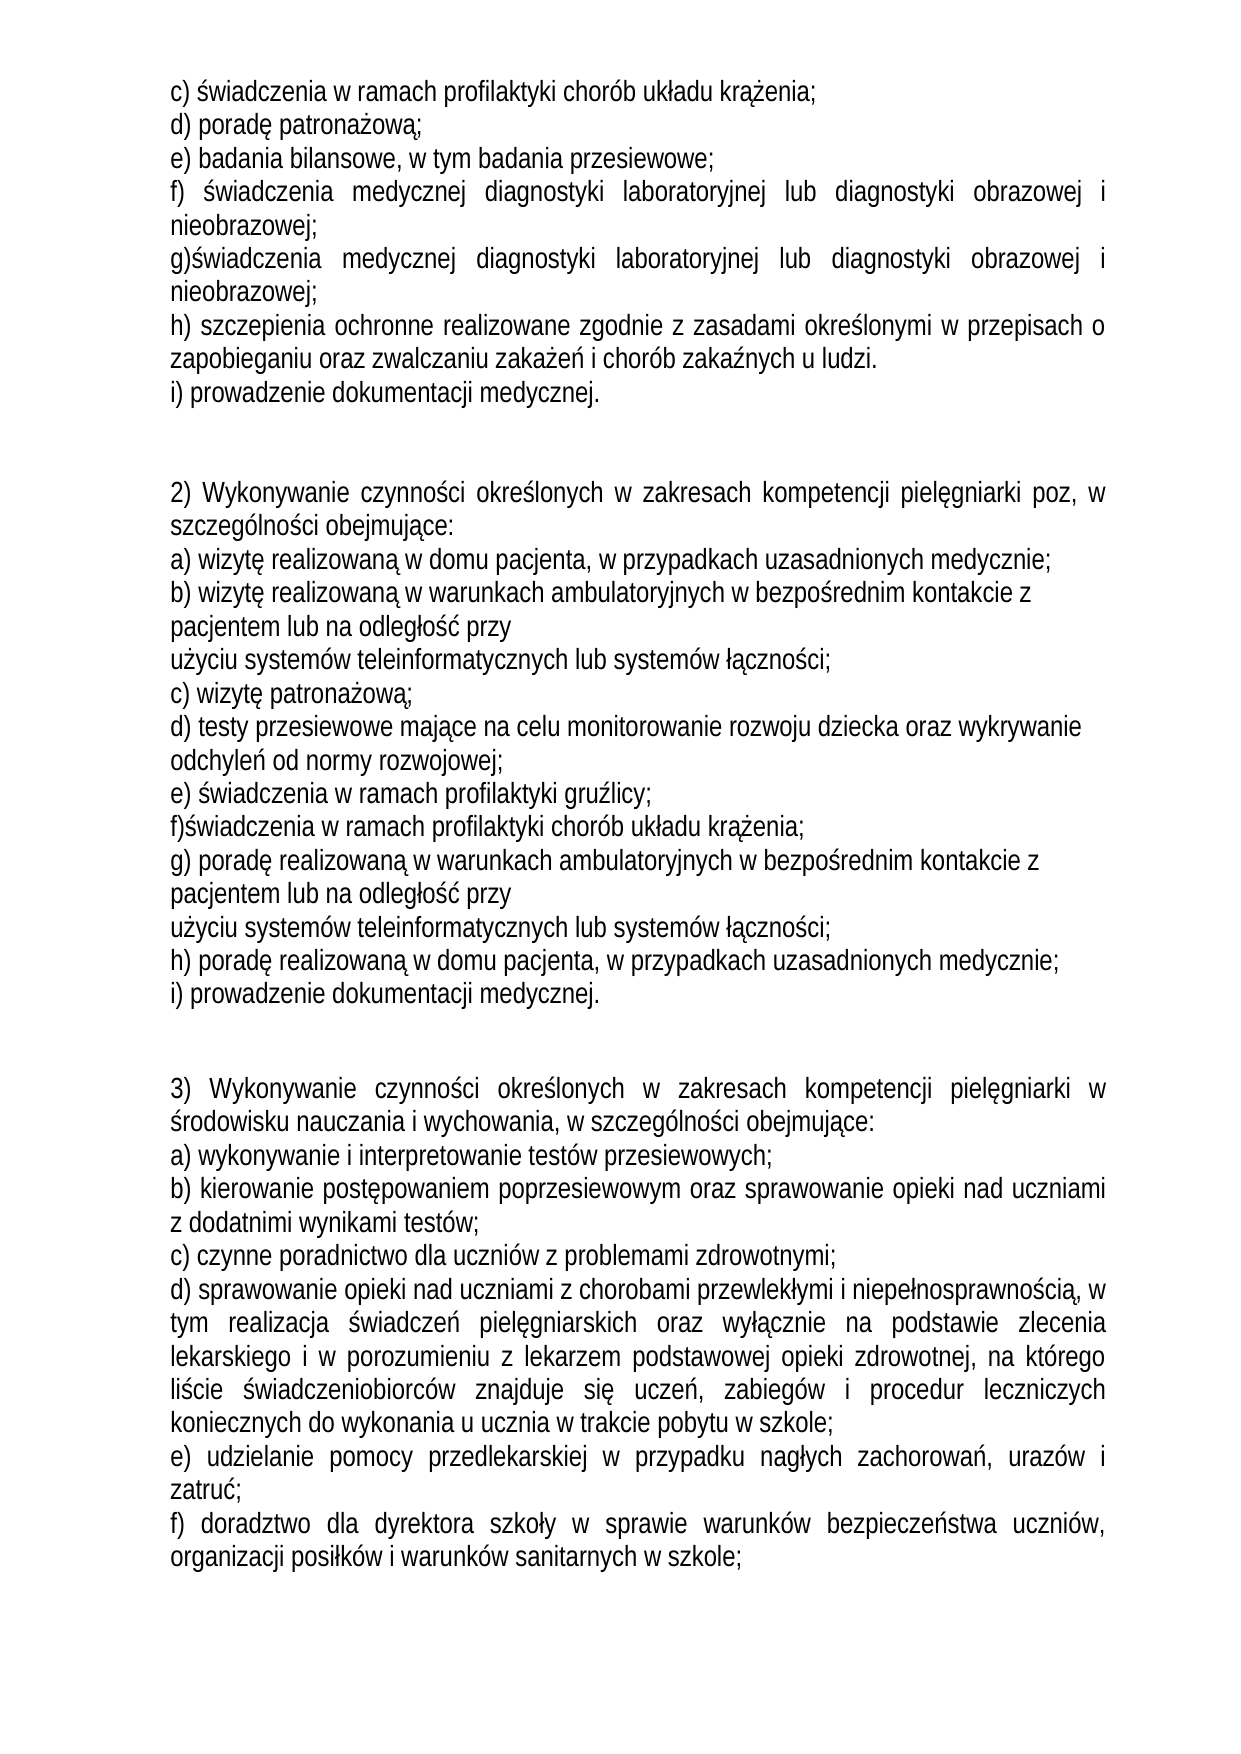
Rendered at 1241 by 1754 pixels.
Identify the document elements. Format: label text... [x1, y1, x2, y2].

list b) wizytę realizowaną w warunkach ambulatoryjnych w bezpośrednim kontakcie z pacjentem lub na odległość przy [133, 575, 1108, 642]
list f)świadczenia w ramach profilaktyki chorób układu krążenia; [133, 809, 1108, 843]
list e) badania bilansowe, w tym badania przesiewowe; [133, 141, 1108, 174]
list c) świadczenia w ramach profilaktyki chorób układu krążenia; [133, 74, 1108, 107]
list d) poradę patronażową; [133, 107, 1108, 141]
list b) kierowanie postępowaniem poprzesiewowym oraz sprawowanie opieki nad uczniami z dodatnimi wynikami testów; [133, 1171, 1108, 1238]
list e) udzielanie pomocy przedlekarskiej w przypadku nagłych zachorowań, urazów i zatruć; [133, 1439, 1108, 1506]
list c) czynne poradnictwo dla uczniów z problemami zdrowotnymi; [133, 1238, 1108, 1272]
list a) wykonywanie i interpretowanie testów przesiewowych; [133, 1138, 1108, 1171]
list g)świadczenia medycznej diagnostyki laboratoryjnej lub diagnostyki obrazowej i nieobrazowej; [133, 241, 1108, 308]
list h) szczepienia ochronne realizowane zgodnie z zasadami określonymi w przepisach o zapobieganiu oraz zwalczaniu zakażeń i chorób zakaźnych u ludzi. [133, 308, 1108, 375]
list użyciu systemów teleinformatycznych lub systemów łączności; [133, 642, 1108, 676]
list h) poradę realizowaną w domu pacjenta, w przypadkach uzasadnionych medycznie; [133, 943, 1108, 977]
list f) świadczenia medycznej diagnostyki laboratoryjnej lub diagnostyki obrazowej i nieobrazowej; [133, 174, 1108, 241]
list 3) Wykonywanie czynności określonych w zakresach kompetencji pielęgniarki w środowisku nauczania i wychowania, w szczególności obejmujące: [133, 1071, 1108, 1138]
list użyciu systemów teleinformatycznych lub systemów łączności; [133, 910, 1108, 943]
list a) wizytę realizowaną w domu pacjenta, w przypadkach uzasadnionych medycznie; [133, 542, 1108, 575]
list f) doradztwo dla dyrektora szkoły w sprawie warunków bezpieczeństwa uczniów, organizacji posiłków i warunków sanitarnych w szkole; [133, 1506, 1108, 1573]
list d) testy przesiewowe mające na celu monitorowanie rozwoju dziecka oraz wykrywanie odchyleń od normy rozwojowej; [133, 709, 1108, 776]
list c) wizytę patronażową; [133, 676, 1108, 709]
list 2) Wykonywanie czynności określonych w zakresach kompetencji pielęgniarki poz, w szczególności obejmujące: [133, 475, 1108, 542]
list g) poradę realizowaną w warunkach ambulatoryjnych w bezpośrednim kontakcie z pacjentem lub na odległość przy [133, 843, 1108, 910]
list d) sprawowanie opieki nad uczniami z chorobami przewlekłymi i niepełnosprawnością, w tym realizacja świadczeń pielęgniarskich oraz wyłącznie na podstawie zlecenia lekarskiego i w porozumieniu z lekarzem podstawowej opieki zdrowotnej, na którego liście świadczeniobiorców znajduje się uczeń, zabiegów i procedur leczniczych koniecznych do wykonania u ucznia w trakcie pobytu w szkole; [133, 1272, 1108, 1439]
list i) prowadzenie dokumentacji medycznej. [133, 375, 1108, 408]
list e) świadczenia w ramach profilaktyki gruźlicy; [133, 776, 1108, 809]
list i) prowadzenie dokumentacji medycznej. [133, 977, 1108, 1010]
